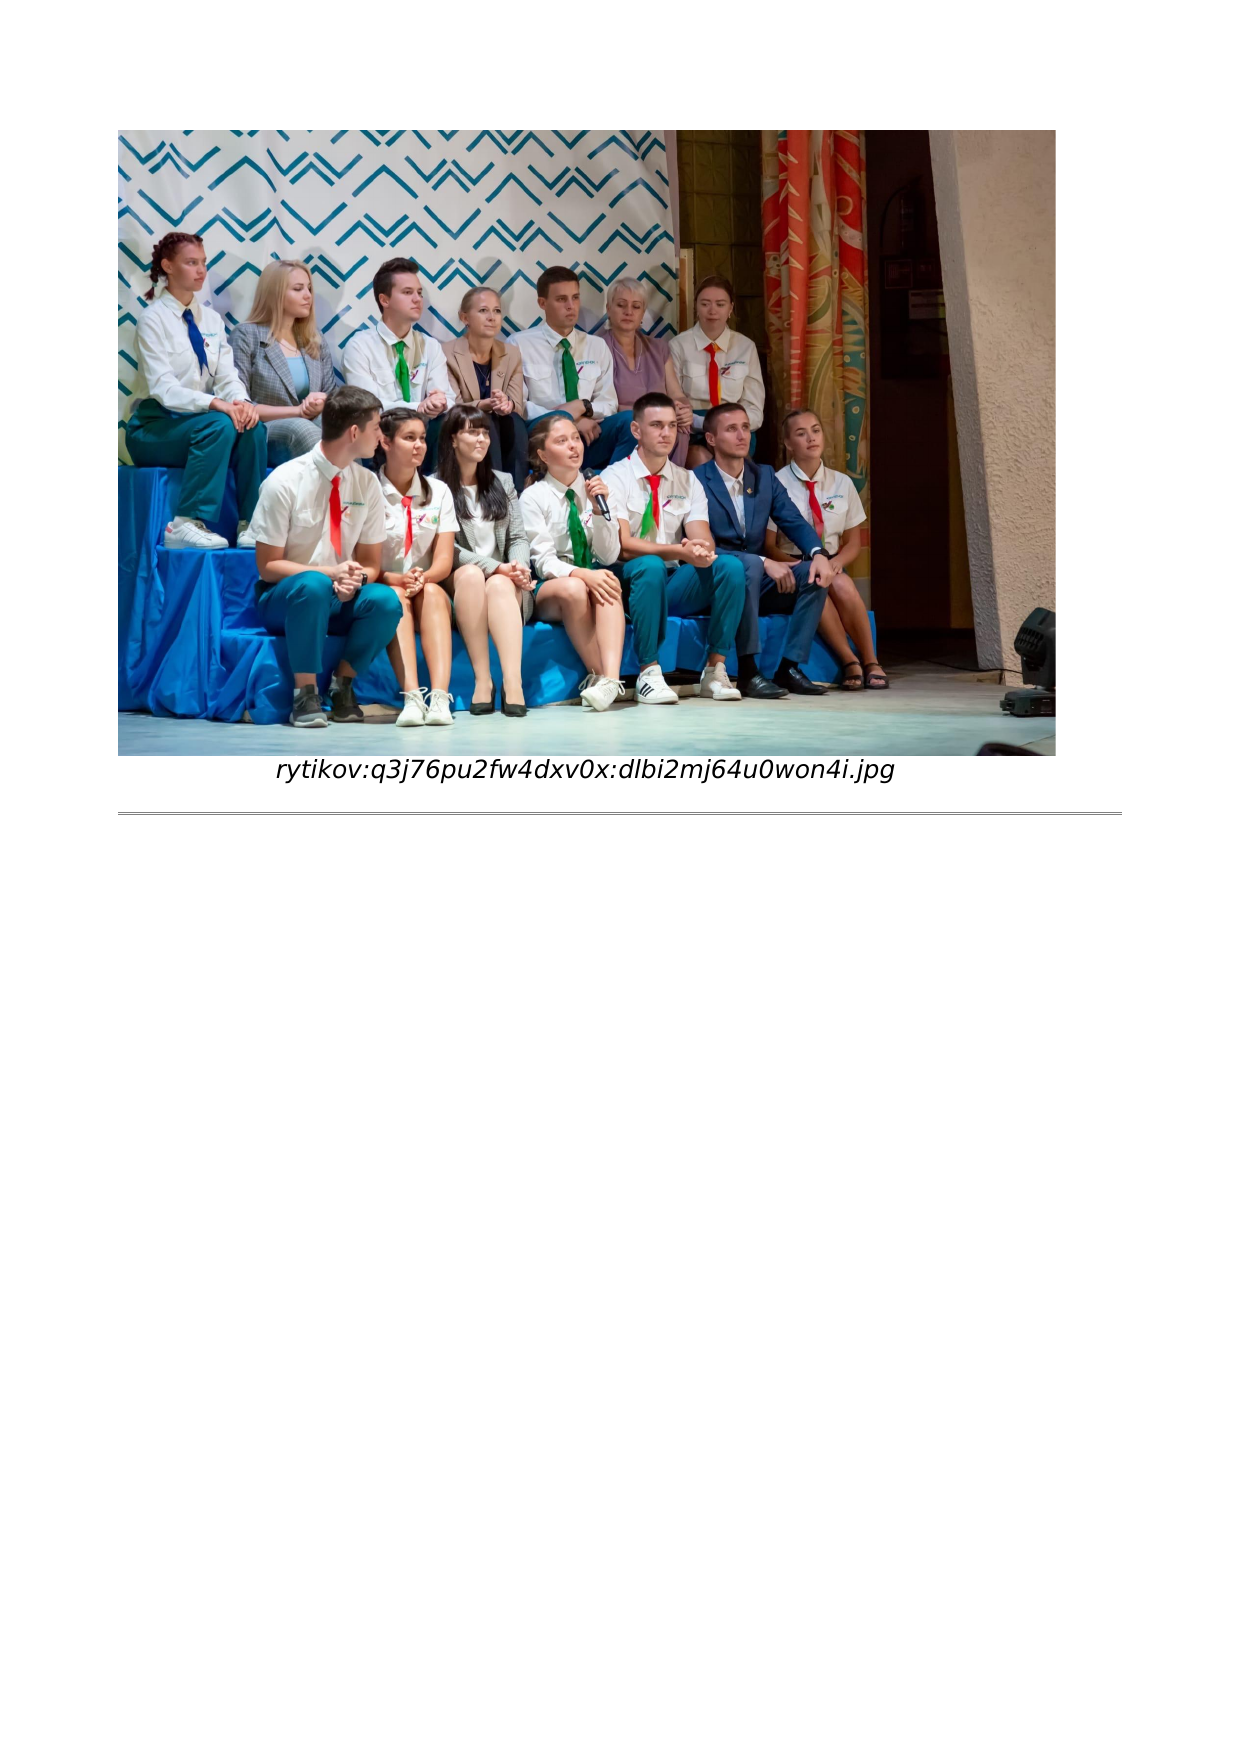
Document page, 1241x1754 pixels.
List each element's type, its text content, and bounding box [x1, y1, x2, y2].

picture [118, 130, 1056, 756]
text rytikov:q3j76pu2fw4dxv0x:dlbi2mj64u0won4i.jpg [118, 756, 1056, 785]
